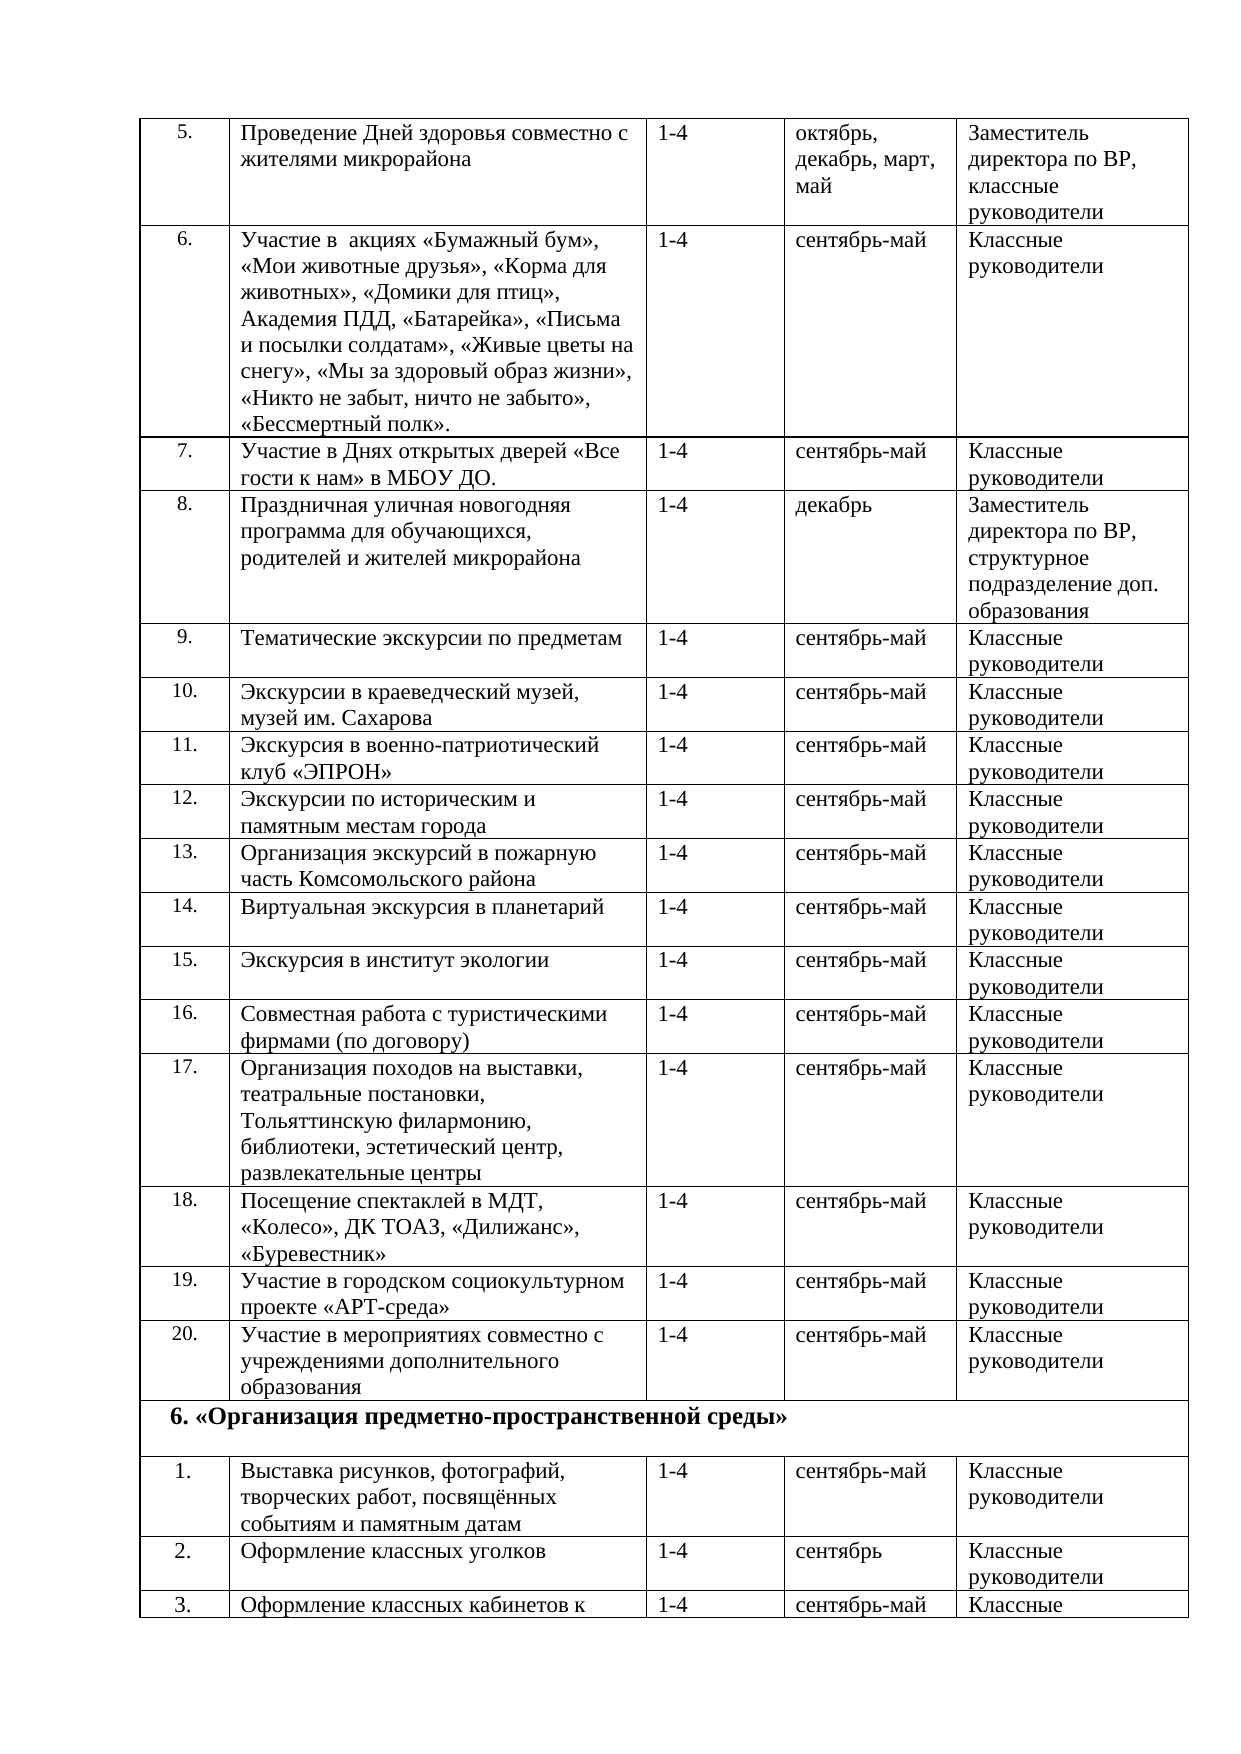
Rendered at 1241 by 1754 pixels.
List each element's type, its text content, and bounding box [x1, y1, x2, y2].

table_cell Участие в акциях «Бумажный бум», «Мои животные друзья», «Корма для животных», «Домики для птиц», Академия ПДД, «Батарейка», «Письма и посылки солдатам», «Живые цветы на снегу», «Мы за здоровый образ жизни», «Никто не забыт, ничто не забыто», «Бессмертный полк». [230, 226, 646, 436]
table_cell сентябрь-май [785, 1000, 956, 1053]
table_cell 10. [141, 678, 229, 731]
table_cell 1. [141, 1457, 229, 1536]
table_cell 1-4 [647, 226, 784, 436]
table_cell 6. [141, 226, 229, 436]
table_cell Праздничная уличная новогодняя программа для обучающихся, родителей и жителей микрорайона [230, 491, 646, 623]
table_cell Классные руководители [957, 1000, 1188, 1053]
table_cell октябрь, декабрь, март, май [785, 119, 956, 224]
table_cell сентябрь-май [785, 1321, 956, 1400]
table_cell 12. [141, 785, 229, 838]
table_cell 1-4 [647, 1457, 784, 1536]
table_cell 13. [141, 839, 229, 892]
table_cell Классные руководители [957, 1537, 1188, 1590]
table_cell 19. [141, 1267, 229, 1320]
table_cell 1-4 [647, 1000, 784, 1053]
table_cell Участие в городском социокультурном проекте «АРТ-среда» [230, 1267, 646, 1320]
table_cell Оформление классных уголков [230, 1537, 646, 1590]
table_cell сентябрь-май [785, 1187, 956, 1266]
table_cell 1-4 [647, 624, 784, 677]
table_cell Классные руководители [957, 624, 1188, 677]
table_cell Участие в мероприятиях совместно с учреждениями дополнительного образования [230, 1321, 646, 1400]
table_cell сентябрь-май [785, 678, 956, 731]
table_cell 7. [141, 438, 229, 490]
table_cell 18. [141, 1187, 229, 1266]
table_cell 1-4 [647, 1537, 784, 1590]
table_cell 1-4 [647, 893, 784, 946]
table_cell 5. [141, 119, 229, 224]
table_cell сентябрь-май [785, 1267, 956, 1320]
table_cell Участие в Днях открытых дверей «Все гости к нам» в МБОУ ДО. [230, 438, 646, 490]
table_cell сентябрь-май [785, 1054, 956, 1186]
table_cell 8. [141, 491, 229, 623]
table_cell сентябрь [785, 1537, 956, 1590]
table_cell 2. [141, 1537, 229, 1590]
table_cell 1-4 [647, 1054, 784, 1186]
table_cell 1-4 [647, 1591, 784, 1617]
table_cell 17. [141, 1054, 229, 1186]
table_cell 16. [141, 1000, 229, 1053]
table_cell Классные руководители [957, 947, 1188, 999]
table_cell Виртуальная экскурсия в планетарий [230, 893, 646, 946]
table_cell декабрь [785, 491, 956, 623]
table_cell Посещение спектаклей в МДТ, «Колесо», ДК ТОАЗ, «Дилижанс», «Буревестник» [230, 1187, 646, 1266]
table_cell сентябрь-май [785, 1591, 956, 1617]
table_cell Классные руководители [957, 732, 1188, 784]
table_cell Классные руководители [957, 1321, 1188, 1400]
table_cell Классные руководители [957, 438, 1188, 490]
table_cell Заместитель директора по ВР, классные руководители [957, 119, 1188, 224]
table_cell Оформление классных кабинетов к [230, 1591, 646, 1617]
table_cell Классные руководители [957, 1187, 1188, 1266]
table_cell 1-4 [647, 839, 784, 892]
table_cell сентябрь-май [785, 438, 956, 490]
table_cell Классные [957, 1591, 1188, 1617]
table_cell Классные руководители [957, 678, 1188, 731]
table_cell 6. «Организация предметно-пространственной среды» [141, 1401, 1188, 1456]
table_cell сентябрь-май [785, 893, 956, 946]
table_cell Экскурсия в институт экологии [230, 947, 646, 999]
table_cell Классные руководители [957, 785, 1188, 838]
table_cell сентябрь-май [785, 226, 956, 436]
table_cell 1-4 [647, 678, 784, 731]
table_cell Проведение Дней здоровья совместно с жителями микрорайона [230, 119, 646, 224]
table_cell 1-4 [647, 438, 784, 490]
table_cell Заместитель директора по ВР, структурное подразделение доп. образования [957, 491, 1188, 623]
table_cell Экскурсии в краеведческий музей, музей им. Сахарова [230, 678, 646, 731]
table_cell 1-4 [647, 491, 784, 623]
table_cell сентябрь-май [785, 1457, 956, 1536]
table_cell 14. [141, 893, 229, 946]
table_cell 20. [141, 1321, 229, 1400]
table_cell 3. [141, 1591, 229, 1617]
table_cell сентябрь-май [785, 624, 956, 677]
table_cell Выставка рисунков, фотографий, творческих работ, посвящённых событиям и памятным датам [230, 1457, 646, 1536]
table_cell 1-4 [647, 785, 784, 838]
table_cell Классные руководители [957, 1457, 1188, 1536]
table_cell Организация экскурсий в пожарную часть Комсомольского района [230, 839, 646, 892]
table_cell 1-4 [647, 732, 784, 784]
table_cell 1-4 [647, 119, 784, 224]
table_cell Тематические экскурсии по предметам [230, 624, 646, 677]
table_cell Классные руководители [957, 1267, 1188, 1320]
table_cell сентябрь-май [785, 785, 956, 838]
table_cell 15. [141, 947, 229, 999]
table_cell сентябрь-май [785, 732, 956, 784]
table_cell 9. [141, 624, 229, 677]
table_cell 1-4 [647, 1267, 784, 1320]
table_cell 1-4 [647, 1321, 784, 1400]
table_cell Классные руководители [957, 839, 1188, 892]
table_cell Экскурсии по историческим и памятным местам города [230, 785, 646, 838]
table_cell сентябрь-май [785, 947, 956, 999]
table_cell Совместная работа с туристическими фирмами (по договору) [230, 1000, 646, 1053]
table_cell Организация походов на выставки, театральные постановки, Тольяттинскую филармонию, библиотеки, эстетический центр, развлекательные центры [230, 1054, 646, 1186]
table_cell Классные руководители [957, 226, 1188, 436]
table_cell 1-4 [647, 1187, 784, 1266]
table_cell Классные руководители [957, 1054, 1188, 1186]
table_cell Классные руководители [957, 893, 1188, 946]
table_cell сентябрь-май [785, 839, 956, 892]
table_cell 1-4 [647, 947, 784, 999]
table_cell 11. [141, 732, 229, 784]
table_cell Экскурсия в военно-патриотический клуб «ЭПРОН» [230, 732, 646, 784]
